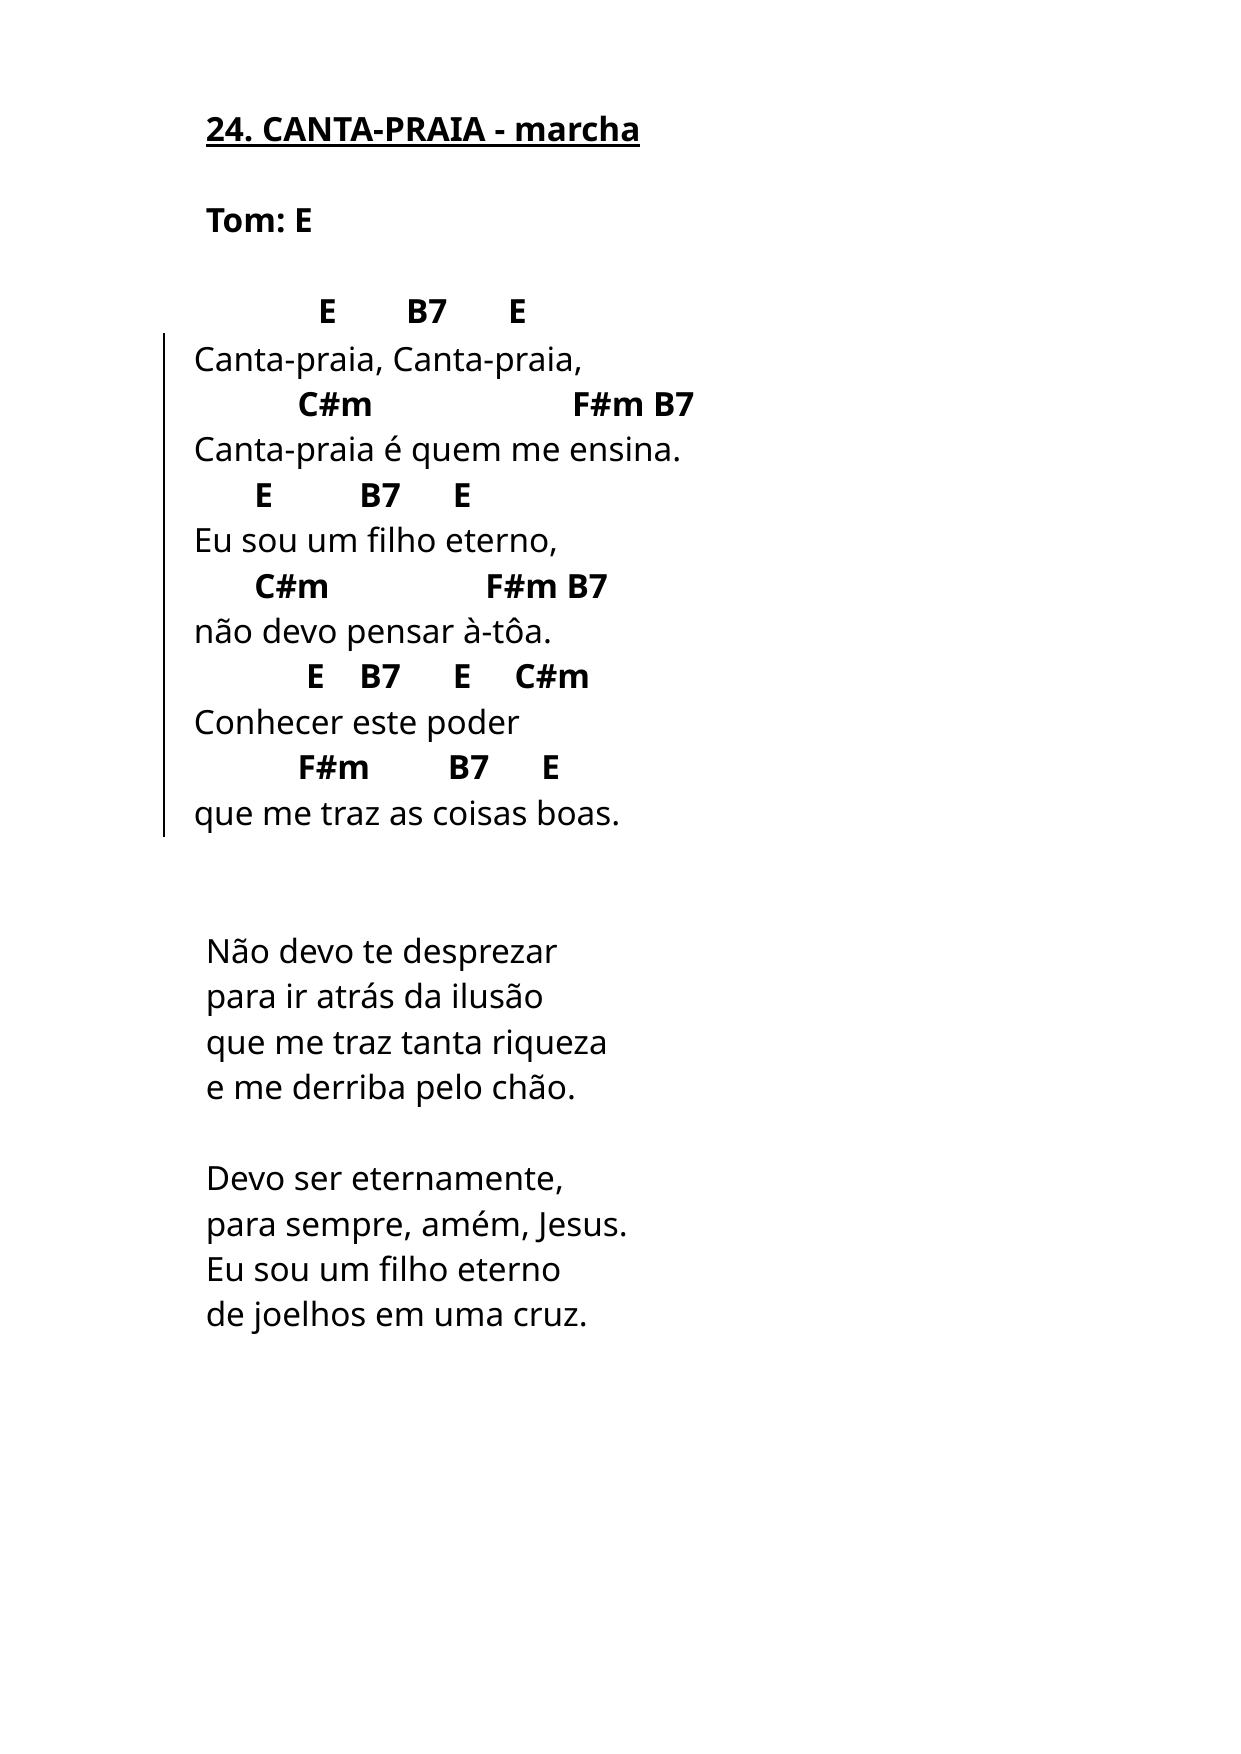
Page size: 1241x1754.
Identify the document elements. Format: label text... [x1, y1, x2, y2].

text para sempre, amém, Jesus. [177, 1200, 1063, 1246]
table_header Canta-praia, Canta-praia, C#m F#m B7 Canta-praia é quem me ensina. E B7 E Eu sou um filho eterno, C#m F#m B7 não devo pensar à-tôa. E B7 E C#m Conhecer este poder F#m B7 E que me traz as coisas boas. [165, 335, 1050, 835]
text e me derriba pelo chão. [177, 1064, 1063, 1109]
subtitle 24. CANTA-PRAIA - marcha [177, 106, 1063, 152]
text Eu sou um filho eterno [177, 1246, 1063, 1291]
text para ir atrás da ilusão [177, 973, 1063, 1019]
text Devo ser eternamente, [177, 1155, 1063, 1200]
text de joelhos em uma cruz. [177, 1291, 1063, 1337]
subtitle Tom: E [177, 197, 1063, 242]
text que me traz tanta riqueza [177, 1019, 1063, 1064]
subtitle E B7 E [177, 288, 1063, 333]
text Não devo te desprezar [177, 928, 1063, 973]
